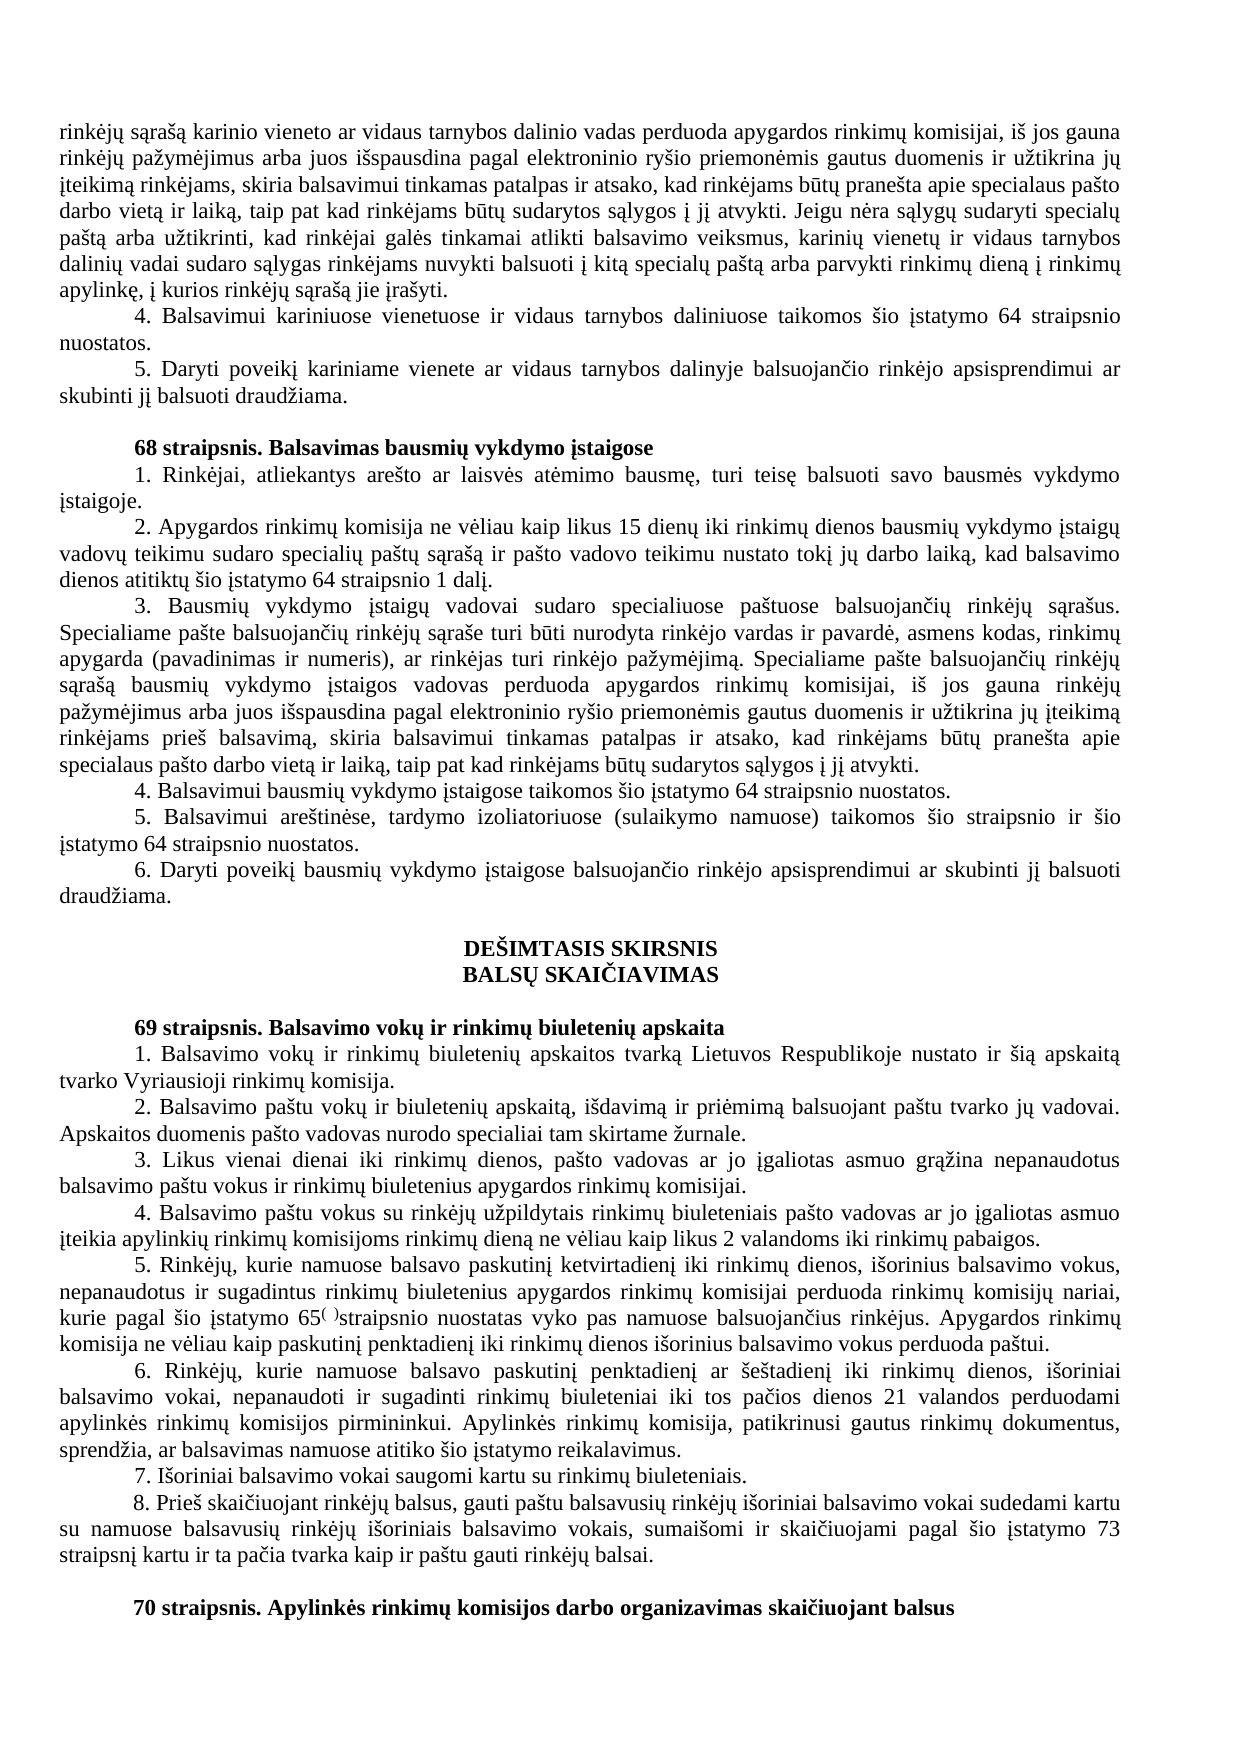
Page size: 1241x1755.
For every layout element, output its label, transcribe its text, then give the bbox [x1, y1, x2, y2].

text 2. Balsavimo paštu vokų ir biuletenių apskaitą, išdavimą ir priėmimą balsuojant paštu tvarko jų vadovai. Apskaitos duomenis pašto vadovas nurodo specialiai tam skirtame žurnale. [59, 1093, 1122, 1146]
text 6. Daryti poveikį bausmių vykdymo įstaigose balsuojančio rinkėjo apsisprendimui ar skubinti jį balsuoti draudžiama. [59, 856, 1122, 909]
text 1. Balsavimo vokų ir rinkimų biuletenių apskaitos tvarką Lietuvos Respublikoje nustato ir šią apskaitą tvarko Vyriausioji rinkimų komisija. [59, 1041, 1122, 1093]
text 3. Likus vienai dienai iki rinkimų dienos, pašto vadovas ar jo įgaliotas asmuo grąžina nepanaudotus balsavimo paštu vokus ir rinkimų biuletenius apygardos rinkimų komisijai. [59, 1146, 1122, 1199]
subtitle DEŠIMTASIS SKIRSNIS [59, 935, 1122, 961]
text 8. Prieš skaičiuojant rinkėjų balsus, gauti paštu balsavusių rinkėjų išoriniai balsavimo vokai sudedami kartu su namuose balsavusių rinkėjų išoriniais balsavimo vokais, sumaišomi ir skaičiuojami pagal šio įstatymo 73 straipsnį kartu ir ta pačia tvarka kaip ir paštu gauti rinkėjų balsai. [59, 1488, 1122, 1568]
text 5. Rinkėjų, kurie namuose balsavo paskutinį ketvirtadienį iki rinkimų dienos, išorinius balsavimo vokus, nepanaudotus ir sugadintus rinkimų biuletenius apygardos rinkimų komisijai perduoda rinkimų komisijų nariai, kurie pagal šio įstatymo 65( )straipsnio nuostatas vyko pas namuose balsuojančius rinkėjus. Apygardos rinkimų komisija ne vėliau kaip paskutinį penktadienį iki rinkimų dienos išorinius balsavimo vokus perduoda paštui. [59, 1251, 1122, 1357]
text 4. Balsavimo paštu vokus su rinkėjų užpildytais rinkimų biuleteniais pašto vadovas ar jo įgaliotas asmuo įteikia apylinkių rinkimų komisijoms rinkimų dieną ne vėliau kaip likus 2 valandoms iki rinkimų pabaigos. [59, 1199, 1122, 1251]
text 68 straipsnis. Balsavimas bausmių vykdymo įstaigose [59, 434, 1122, 461]
text 5. Balsavimui areštinėse, tardymo izoliatoriuose (sulaikymo namuose) taikomos šio straipsnio ir šio įstatymo 64 straipsnio nuostatos. [59, 803, 1122, 856]
text 1. Rinkėjai, atliekantys arešto ar laisvės atėmimo bausmę, turi teisę balsuoti savo bausmės vykdymo įstaigoje. [59, 461, 1122, 513]
text 2. Apygardos rinkimų komisija ne vėliau kaip likus 15 dienų iki rinkimų dienos bausmių vykdymo įstaigų vadovų teikimu sudaro specialių paštų sąrašą ir pašto vadovo teikimu nustato tokį jų darbo laiką, kad balsavimo dienos atitiktų šio įstatymo 64 straipsnio 1 dalį. [59, 513, 1122, 592]
text BALSŲ SKAIČIAVIMAS [59, 961, 1122, 988]
text 4. Balsavimui kariniuose vienetuose ir vidaus tarnybos daliniuose taikomos šio įstatymo 64 straipsnio nuostatos. [59, 303, 1122, 355]
text 4. Balsavimui bausmių vykdymo įstaigose taikomos šio įstatymo 64 straipsnio nuostatos. [59, 777, 1122, 803]
text 69 straipsnis. Balsavimo vokų ir rinkimų biuletenių apskaita [59, 1014, 1122, 1041]
text 6. Rinkėjų, kurie namuose balsavo paskutinį penktadienį ar šeštadienį iki rinkimų dienos, išoriniai balsavimo vokai, nepanaudoti ir sugadinti rinkimų biuleteniai iki tos pačios dienos 21 valandos perduodami apylinkės rinkimų komisijos pirmininkui. Apylinkės rinkimų komisija, patikrinusi gautus rinkimų dokumentus, sprendžia, ar balsavimas namuose atitiko šio įstatymo reikalavimus. [59, 1357, 1122, 1462]
text 70 straipsnis. Apylinkės rinkimų komisijos darbo organizavimas skaičiuojant balsus [133, 1594, 1122, 1620]
text 7. Išoriniai balsavimo vokai saugomi kartu su rinkimų biuleteniais. [59, 1462, 1122, 1488]
text 5. Daryti poveikį kariniame vienete ar vidaus tarnybos dalinyje balsuojančio rinkėjo apsisprendimui ar skubinti jį balsuoti draudžiama. [59, 355, 1122, 408]
text 3. Bausmių vykdymo įstaigų vadovai sudaro specialiuose paštuose balsuojančių rinkėjų sąrašus. Specialiame pašte balsuojančių rinkėjų sąraše turi būti nurodyta rinkėjo vardas ir pavardė, asmens kodas, rinkimų apygarda (pavadinimas ir numeris), ar rinkėjas turi rinkėjo pažymėjimą. Specialiame pašte balsuojančių rinkėjų sąrašą bausmių vykdymo įstaigos vadovas perduoda apygardos rinkimų komisijai, iš jos gauna rinkėjų pažymėjimus arba juos išspausdina pagal elektroninio ryšio priemonėmis gautus duomenis ir užtikrina jų įteikimą rinkėjams prieš balsavimą, skiria balsavimui tinkamas patalpas ir atsako, kad rinkėjams būtų pranešta apie specialaus pašto darbo vietą ir laiką, taip pat kad rinkėjams būtų sudarytos sąlygos į jį atvykti. [59, 592, 1122, 777]
text rinkėjų sąrašą karinio vieneto ar vidaus tarnybos dalinio vadas perduoda apygardos rinkimų komisijai, iš jos gauna rinkėjų pažymėjimus arba juos išspausdina pagal elektroninio ryšio priemonėmis gautus duomenis ir užtikrina jų įteikimą rinkėjams, skiria balsavimui tinkamas patalpas ir atsako, kad rinkėjams būtų pranešta apie specialaus pašto darbo vietą ir laiką, taip pat kad rinkėjams būtų sudarytos sąlygos į jį atvykti. Jeigu nėra sąlygų sudaryti specialų paštą arba užtikrinti, kad rinkėjai galės tinkamai atlikti balsavimo veiksmus, karinių vienetų ir vidaus tarnybos dalinių vadai sudaro sąlygas rinkėjams nuvykti balsuoti į kitą specialų paštą arba parvykti rinkimų dieną į rinkimų apylinkę, į kurios rinkėjų sąrašą jie įrašyti. [59, 118, 1122, 303]
